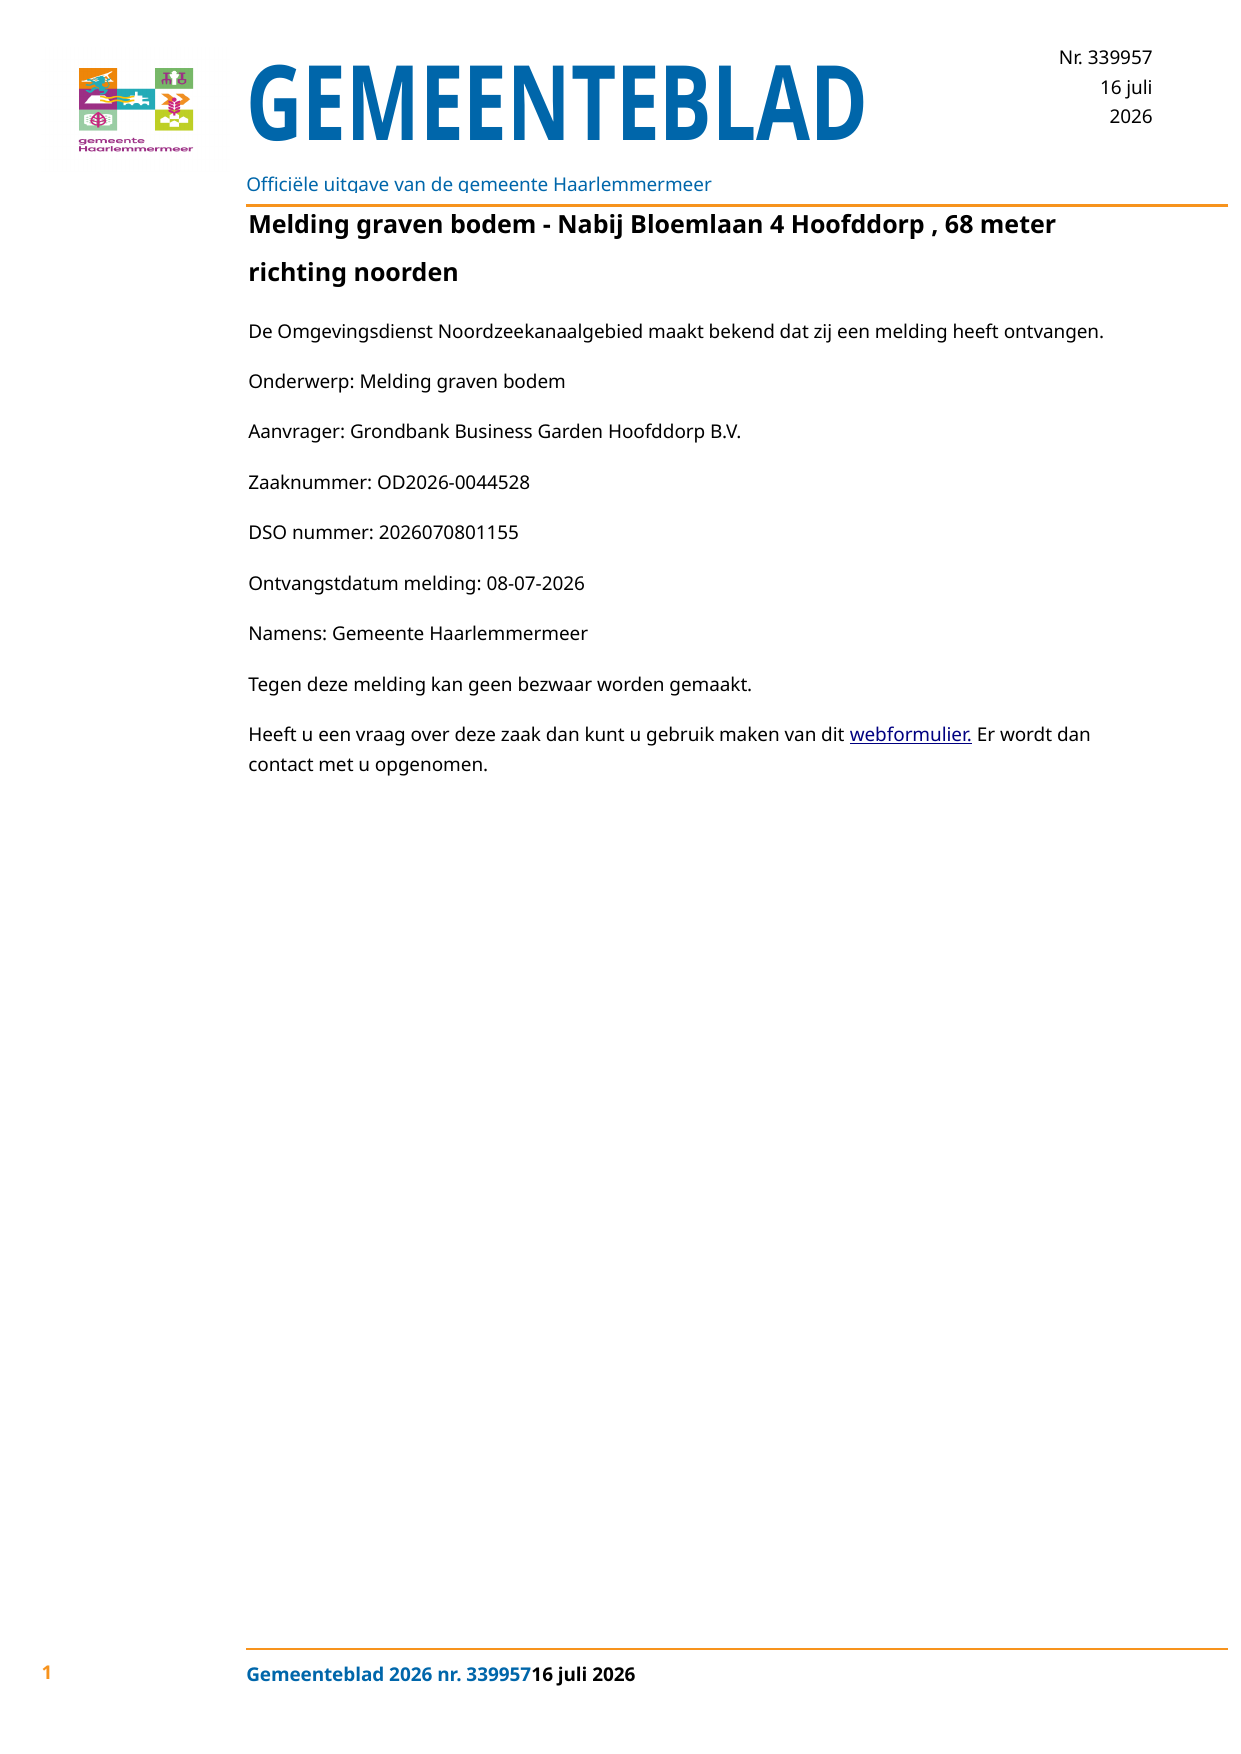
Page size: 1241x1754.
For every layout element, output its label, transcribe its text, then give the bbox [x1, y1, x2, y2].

text Namens: Gemeente Haarlemmermeer [248, 620, 1152, 646]
text DSO nummer: 2026070801155 [248, 519, 1152, 545]
text Onderwerp: Melding graven bodem [248, 368, 1152, 394]
text Tegen deze melding kan geen bezwaar worden gemaakt. [248, 671, 1152, 697]
text De Omgevingsdienst Noordzeekanaalgebied maakt bekend dat zij een melding heeft ontvangen. [248, 318, 1152, 344]
text Ontvangstdatum melding: 08-07-2026 [248, 570, 1152, 596]
text Melding graven bodem - Nabij Bloemlaan 4 Hoofddorp , 68 meter richting noorden [248, 207, 1152, 288]
picture [41, 47, 231, 172]
text Zaaknummer: OD2026-0044528 [248, 469, 1152, 495]
text Heeft u een vraag over deze zaak dan kunt u gebruik maken van dit webformulier. Er wordt dan contact met u opgenomen. [248, 721, 1152, 777]
text Aanvrager: Grondbank Business Garden Hoofddorp B.V. [248, 419, 1152, 444]
